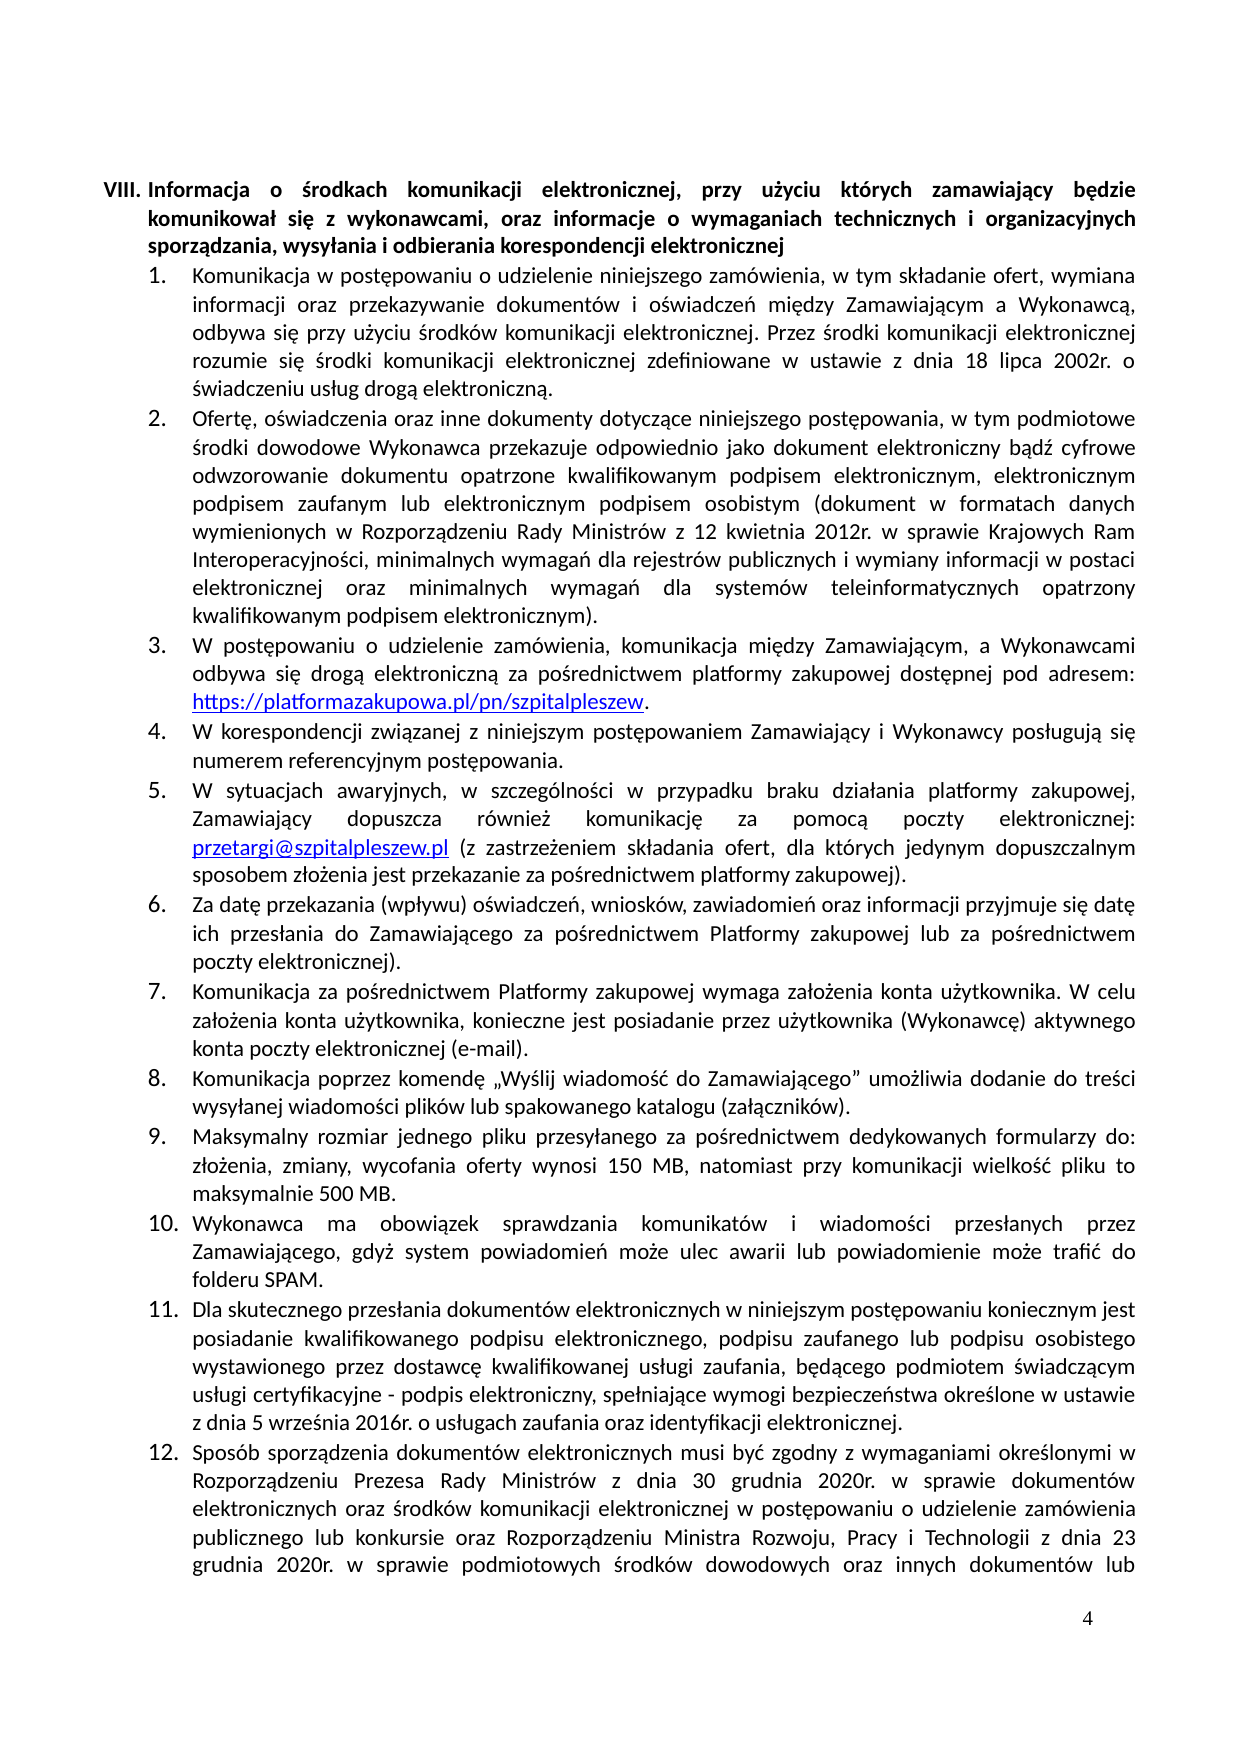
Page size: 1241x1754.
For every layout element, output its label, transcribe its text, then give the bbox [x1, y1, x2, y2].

list Sposób sporządzenia dokumentów elektronicznych musi być zgodny z wymaganiami określonymi w Rozporządzeniu Prezesa Rady Ministrów z dnia 30 grudnia 2020r. w sprawie dokumentów elektronicznych oraz środków komunikacji elektronicznej w postępowaniu o udzielenie zamówienia publicznego lub konkursie oraz Rozporządzeniu Ministra Rozwoju, Pracy i Technologii z dnia 23 grudnia 2020r. w sprawie podmiotowych środków dowodowych oraz innych dokumentów lub [148, 1436, 1137, 1579]
list Komunikacja za pośrednictwem Platformy zakupowej wymaga założenia konta użytkownika. W celu założenia konta użytkownika, konieczne jest posiadanie przez użytkownika (Wykonawcę) aktywnego konta poczty elektronicznej (e-mail). [148, 975, 1137, 1062]
list Dla skutecznego przesłania dokumentów elektronicznych w niniejszym postępowaniu koniecznym jest posiadanie kwalifikowanego podpisu elektronicznego, podpisu zaufanego lub podpisu osobistego wystawionego przez dostawcę kwalifikowanej usługi zaufania, będącego podmiotem świadczącym usługi certyfikacyjne - podpis elektroniczny, spełniające wymogi bezpieczeństwa określone w ustawie z dnia 5 września 2016r. o usługach zaufania oraz identyfikacji elektronicznej. [148, 1293, 1137, 1436]
list Komunikacja poprzez komendę „Wyślij wiadomość do Zamawiającego” umożliwia dodanie do treści wysyłanej wiadomości plików lub spakowanego katalogu (załączników). [148, 1062, 1137, 1120]
list W postępowaniu o udzielenie zamówienia, komunikacja między Zamawiającym, a Wykonawcami odbywa się drogą elektroniczną za pośrednictwem platformy zakupowej dostępnej pod adresem: https://platformazakupowa.pl/pn/szpitalpleszew. [148, 629, 1137, 716]
list Za datę przekazania (wpływu) oświadczeń, wniosków, zawiadomień oraz informacji przyjmuje się datę ich przesłania do Zamawiającego za pośrednictwem Platformy zakupowej lub za pośrednictwem poczty elektronicznej). [148, 889, 1137, 975]
list Komunikacja w postępowaniu o udzielenie niniejszego zamówienia, w tym składanie ofert, wymiana informacji oraz przekazywanie dokumentów i oświadczeń między Zamawiającym a Wykonawcą, odbywa się przy użyciu środków komunikacji elektronicznej. Przez środki komunikacji elektronicznej rozumie się środki komunikacji elektronicznej zdefiniowane w ustawie z dnia 18 lipca 2002r. o świadczeniu usług drogą elektroniczną. [148, 260, 1137, 402]
list Ofertę, oświadczenia oraz inne dokumenty dotyczące niniejszego postępowania, w tym podmiotowe środki dowodowe Wykonawca przekazuje odpowiednio jako dokument elektroniczny bądź cyfrowe odwzorowanie dokumentu opatrzone kwalifikowanym podpisem elektronicznym, elektronicznym podpisem zaufanym lub elektronicznym podpisem osobistym (dokument w formatach danych wymienionych w Rozporządzeniu Rady Ministrów z 12 kwietnia 2012r. w sprawie Krajowych Ram Interoperacyjności, minimalnych wymagań dla rejestrów publicznych i wymiany informacji w postaci elektronicznej oraz minimalnych wymagań dla systemów teleinformatycznych opatrzony kwalifikowanym podpisem elektronicznym). [148, 402, 1137, 629]
list W korespondencji związanej z niniejszym postępowaniem Zamawiający i Wykonawcy posługują się numerem referencyjnym postępowania. [148, 716, 1137, 774]
list W sytuacjach awaryjnych, w szczególności w przypadku braku działania platformy zakupowej, Zamawiający dopuszcza również komunikację za pomocą poczty elektronicznej: przetargi@szpitalpleszew.pl (z zastrzeżeniem składania ofert, dla których jedynym dopuszczalnym sposobem złożenia jest przekazanie za pośrednictwem platformy zakupowej). [148, 774, 1137, 889]
list Wykonawca ma obowiązek sprawdzania komunikatów i wiadomości przesłanych przez Zamawiającego, gdyż system powiadomień może ulec awarii lub powiadomienie może trafić do folderu SPAM. [148, 1207, 1137, 1293]
list Maksymalny rozmiar jednego pliku przesyłanego za pośrednictwem dedykowanych formularzy do: złożenia, zmiany, wycofania oferty wynosi 150 MB, natomiast przy komunikacji wielkość pliku to maksymalnie 500 MB. [148, 1120, 1137, 1207]
list Informacja o środkach komunikacji elektronicznej, przy użyciu których zamawiający będzie komunikował się z wykonawcami, oraz informacje o wymaganiach technicznych i organizacyjnych sporządzania, wysyłania i odbierania korespondencji elektronicznej [103, 176, 1137, 260]
